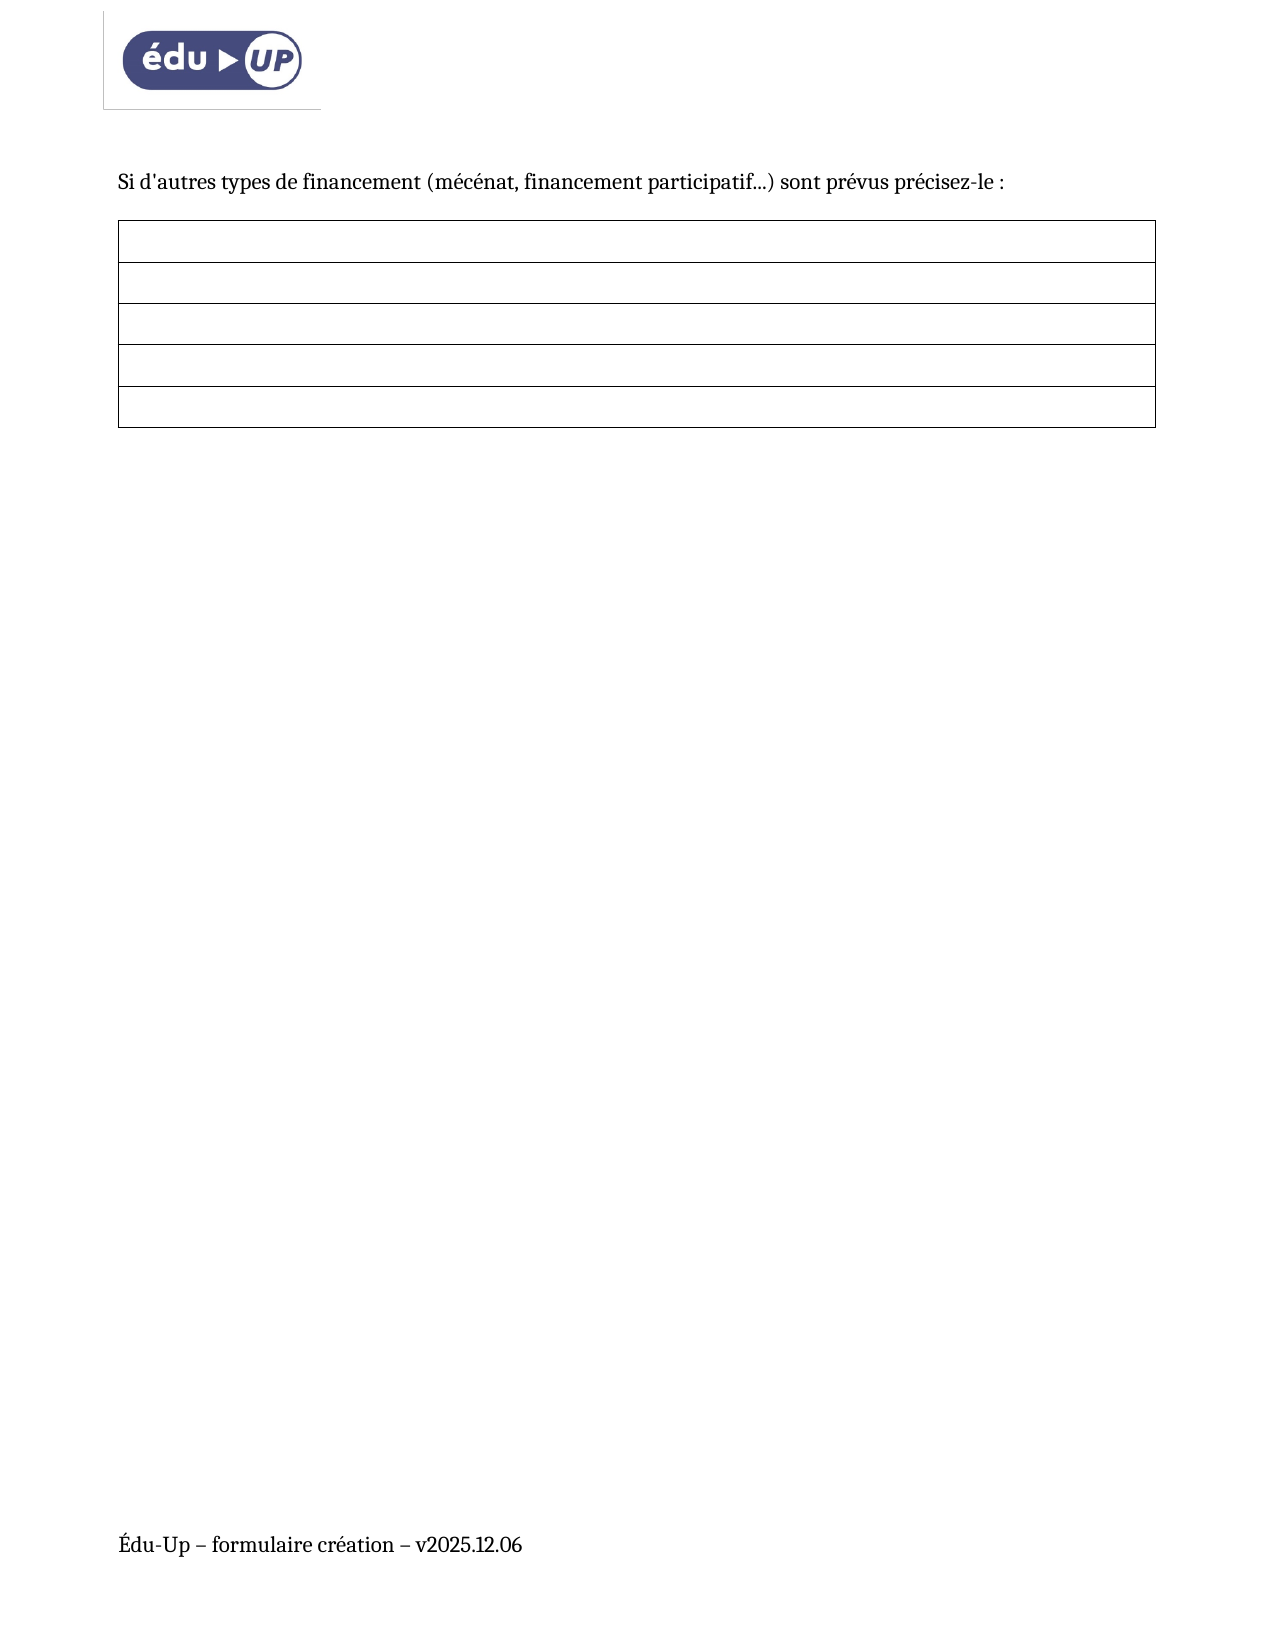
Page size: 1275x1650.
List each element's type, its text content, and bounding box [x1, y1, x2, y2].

text Si d'autres types de financement (mécénat, financement participatif...) sont prévus précisez-le : [118, 169, 1157, 196]
table_header [119, 221, 1155, 262]
table_cell [119, 345, 1155, 386]
table_cell [119, 304, 1155, 344]
table_cell [119, 387, 1155, 427]
table_cell [119, 263, 1155, 303]
